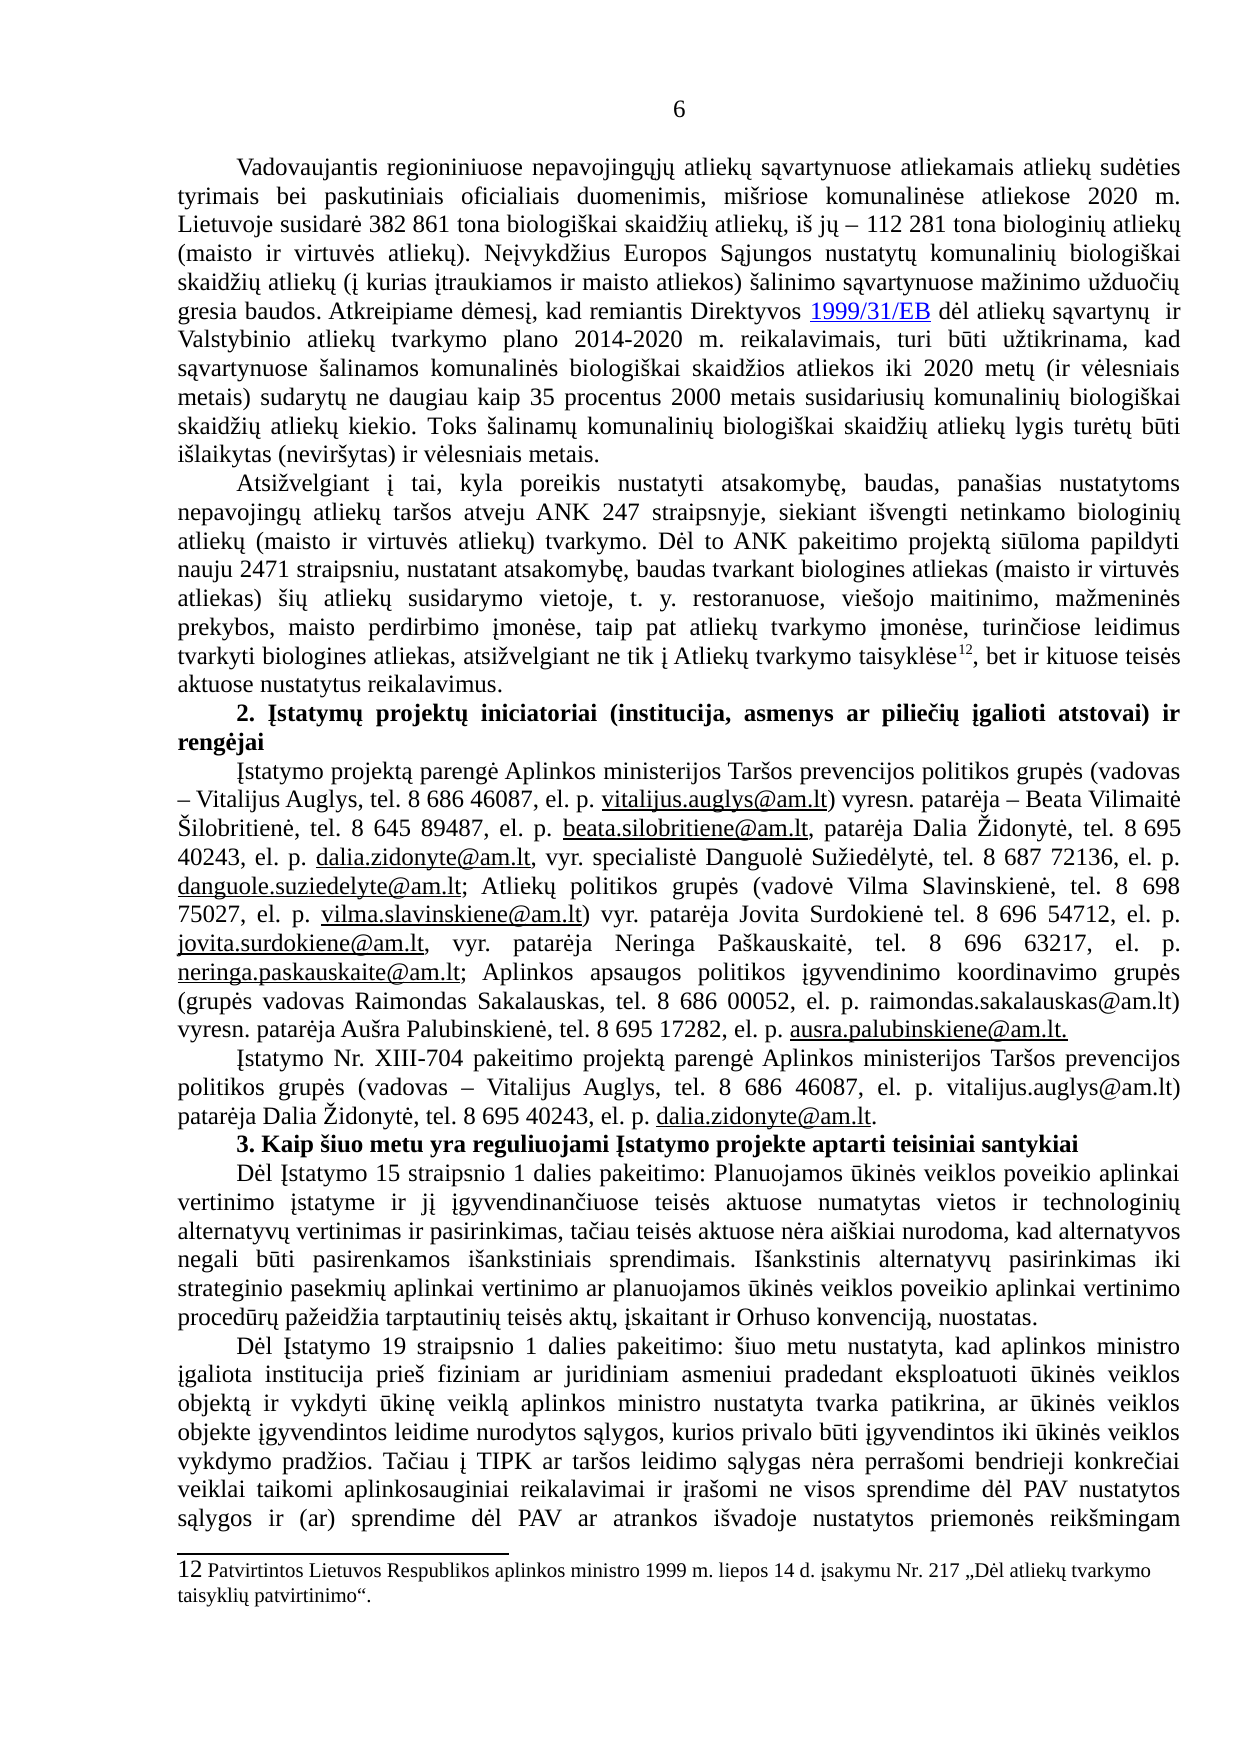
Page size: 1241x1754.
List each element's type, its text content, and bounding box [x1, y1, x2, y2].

text Dėl Įstatymo 19 straipsnio 1 dalies pakeitimo: šiuo metu nustatyta, kad aplinkos ministro įgaliota institucija prieš fiziniam ar juridiniam asmeniui pradedant eksploatuoti ūkinės veiklos objektą ir vykdyti ūkinę veiklą aplinkos ministro nustatyta tvarka patikrina, ar ūkinės veiklos objekte įgyvendintos leidime nurodytos sąlygos, kurios privalo būti įgyvendintos iki ūkinės veiklos vykdymo pradžios. Tačiau į TIPK ar taršos leidimo sąlygas nėra perrašomi bendrieji konkrečiai veiklai taikomi aplinkosauginiai reikalavimai ir įrašomi ne visos sprendime dėl PAV nustatytos sąlygos ir (ar) sprendime dėl PAV ar atrankos išvadoje nustatytos priemonės reikšmingam [177, 1331, 1181, 1532]
text 3. Kaip šiuo metu yra reguliuojami Įstatymo projekte aptarti teisiniai santykiai [177, 1129, 1181, 1158]
text Įstatymo Nr. XIII-704 pakeitimo projektą parengė Aplinkos ministerijos Taršos prevencijos politikos grupės (vadovas – Vitalijus Auglys, tel. 8 686 46087, el. p. vitalijus.auglys@am.lt) patarėja Dalia Židonytė, tel. 8 695 40243, el. p. dalia.zidonyte@am.lt. [177, 1043, 1181, 1129]
text 2. Įstatymų projektų iniciatoriai (institucija, asmenys ar piliečių įgalioti atstovai) ir rengėjai [177, 698, 1181, 756]
text Dėl Įstatymo 15 straipsnio 1 dalies pakeitimo: Planuojamos ūkinės veiklos poveikio aplinkai vertinimo įstatyme ir jį įgyvendinančiuose teisės aktuose numatytas vietos ir technologinių alternatyvų vertinimas ir pasirinkimas, tačiau teisės aktuose nėra aiškiai nurodoma, kad alternatyvos negali būti pasirenkamos išankstiniais sprendimais. Išankstinis alternatyvų pasirinkimas iki strateginio pasekmių aplinkai vertinimo ar planuojamos ūkinės veiklos poveikio aplinkai vertinimo procedūrų pažeidžia tarptautinių teisės aktų, įskaitant ir Orhuso konvenciją, nuostatas. [177, 1158, 1181, 1331]
text Patvirtintos Lietuvos Respublikos aplinkos ministro 1999 m. liepos 14 d. įsakymu Nr. 217 „Dėl atliekų tvarkymo taisyklių patvirtinimo“. [177, 1554, 1181, 1607]
text Atsižvelgiant į tai, kyla poreikis nustatyti atsakomybę, baudas, panašias nustatytoms nepavojingų atliekų taršos atveju ANK 247 straipsnyje, siekiant išvengti netinkamo biologinių atliekų (maisto ir virtuvės atliekų) tvarkymo. Dėl to ANK pakeitimo projektą siūloma papildyti nauju 2471 straipsniu, nustatant atsakomybę, baudas tvarkant biologines atliekas (maisto ir virtuvės atliekas) šių atliekų susidarymo vietoje, t. y. restoranuose, viešojo maitinimo, mažmeninės prekybos, maisto perdirbimo įmonėse, taip pat atliekų tvarkymo įmonėse, turinčiose leidimus tvarkyti biologines atliekas, atsižvelgiant ne tik į Atliekų tvarkymo taisyklėse, bet ir kituose teisės aktuose nustatytus reikalavimus. [177, 468, 1181, 698]
text Įstatymo projektą parengė Aplinkos ministerijos Taršos prevencijos politikos grupės (vadovas – Vitalijus Auglys, tel. 8 686 46087, el. p. vitalijus.auglys@am.lt) vyresn. patarėja – Beata Vilimaitė Šilobritienė, tel. 8 645 89487, el. p. beata.silobritiene@am.lt, patarėja Dalia Židonytė, tel. 8 695 40243, el. p. dalia.zidonyte@am.lt, vyr. specialistė Danguolė Sužiedėlytė, tel. 8 687 72136, el. p. danguole.suziedelyte@am.lt; Atliekų politikos grupės (vadovė Vilma Slavinskienė, tel. 8 698 75027, el. p. vilma.slavinskiene@am.lt) vyr. patarėja Jovita Surdokienė tel. 8 696 54712, el. p. jovita.surdokiene@am.lt, vyr. patarėja Neringa Paškauskaitė, tel. 8 696 63217, el. p. neringa.paskauskaite@am.lt; Aplinkos apsaugos politikos įgyvendinimo koordinavimo grupės (grupės vadovas Raimondas Sakalauskas, tel. 8 686 00052, el. p. raimondas.sakalauskas@am.lt) vyresn. patarėja Aušra Palubinskienė, tel. 8 695 17282, el. p. ausra.palubinskiene@am.lt. [177, 756, 1181, 1043]
text Vadovaujantis regioniniuose nepavojingųjų atliekų sąvartynuose atliekamais atliekų sudėties tyrimais bei paskutiniais oficialiais duomenimis, mišriose komunalinėse atliekose 2020 m. Lietuvoje susidarė 382 861 tona biologiškai skaidžių atliekų, iš jų – 112 281 tona biologinių atliekų (maisto ir virtuvės atliekų). Neįvykdžius Europos Sąjungos nustatytų komunalinių biologiškai skaidžių atliekų (į kurias įtraukiamos ir maisto atliekos) šalinimo sąvartynuose mažinimo užduočių gresia baudos. Atkreipiame dėmesį, kad remiantis Direktyvos 1999/31/EB dėl atliekų sąvartynų ir Valstybinio atliekų tvarkymo plano 2014-2020 m. reikalavimais, turi būti užtikrinama, kad sąvartynuose šalinamos komunalinės biologiškai skaidžios atliekos iki 2020 metų (ir vėlesniais metais) sudarytų ne daugiau kaip 35 procentus 2000 metais susidariusių komunalinių biologiškai skaidžių atliekų kiekio. Toks šalinamų komunalinių biologiškai skaidžių atliekų lygis turėtų būti išlaikytas (neviršytas) ir vėlesniais metais. [177, 152, 1181, 468]
